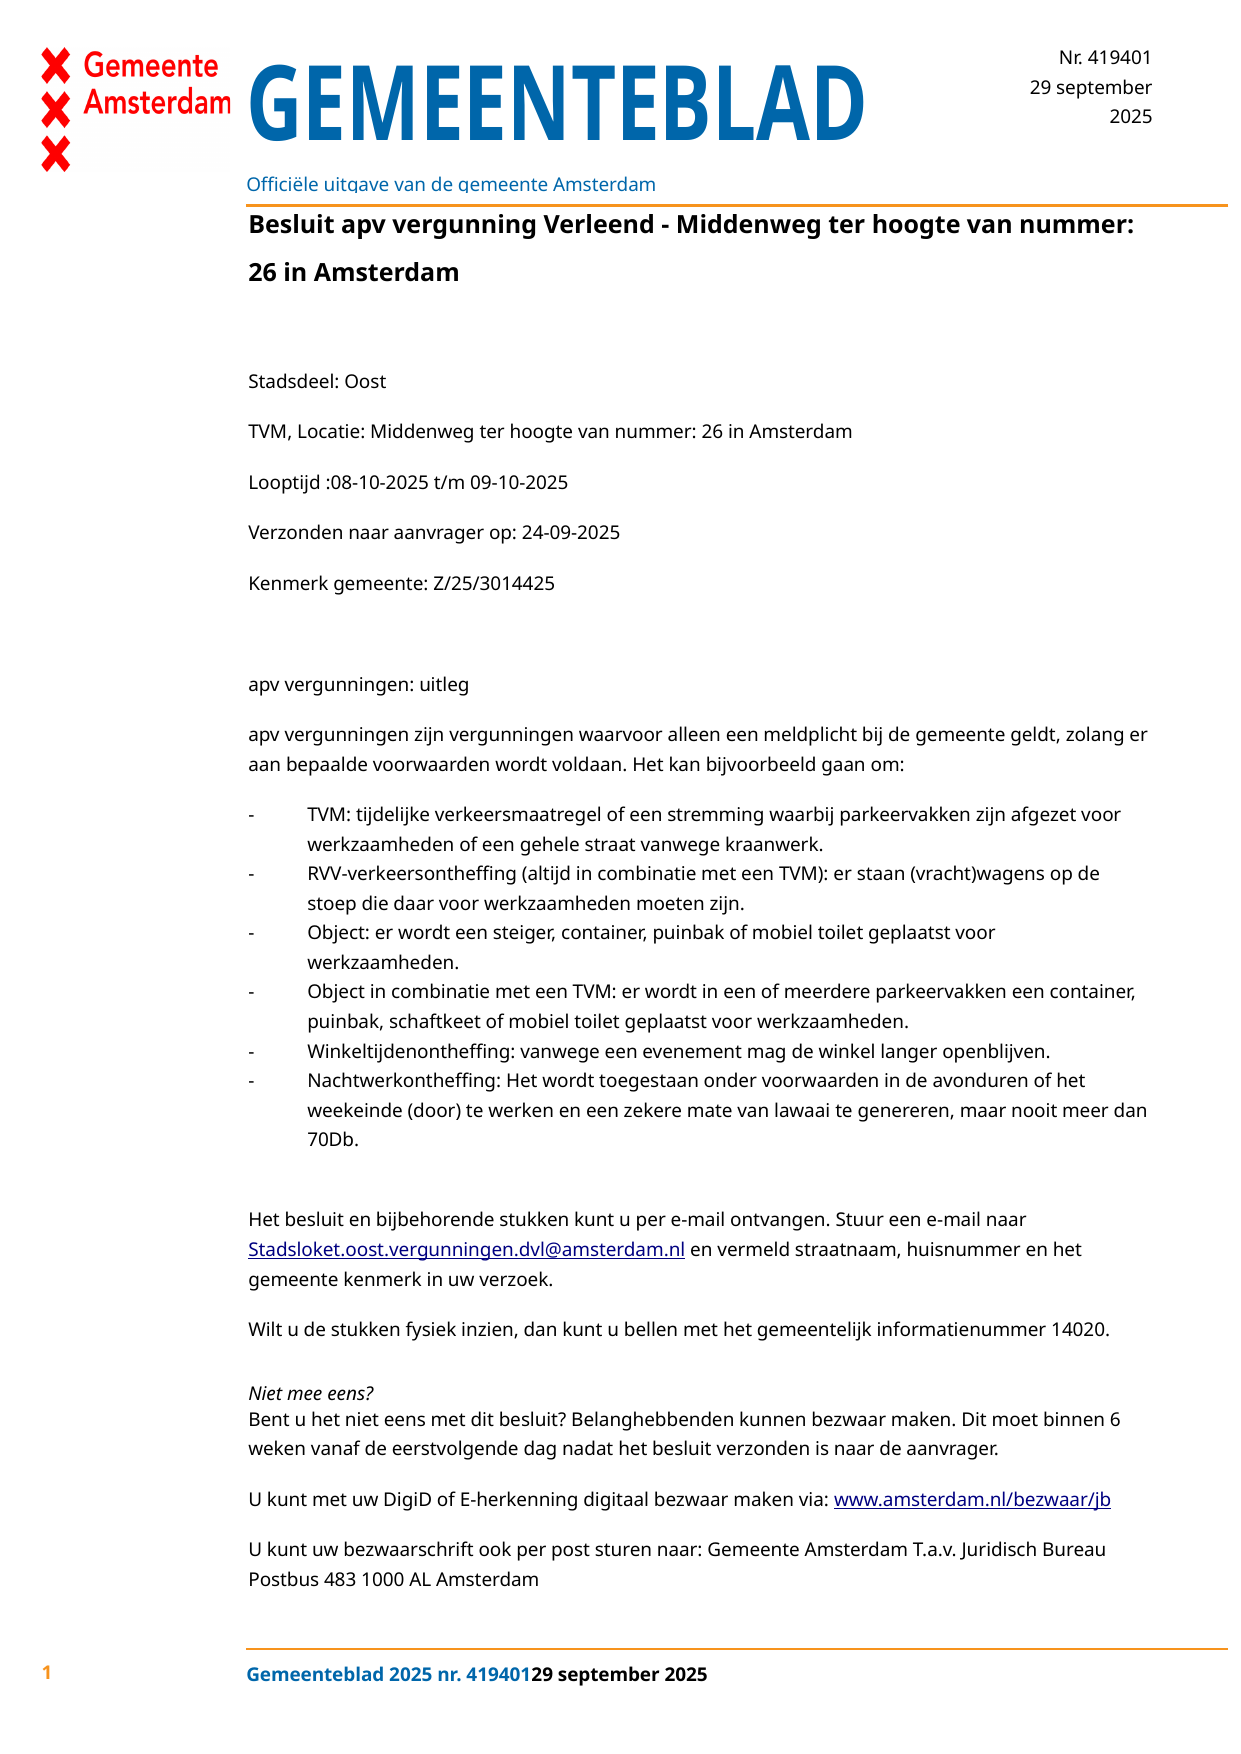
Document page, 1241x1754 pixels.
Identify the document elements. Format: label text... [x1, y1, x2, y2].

text U kunt met uw DigiD of E-herkenning digitaal bezwaar maken via: www.amsterdam.nl/bezwaar/jb [248, 1486, 1152, 1512]
text U kunt uw bezwaarschrift ook per post sturen naar: Gemeente Amsterdam T.a.v. Juridisch Bureau Postbus 483 1000 AL Amsterdam [248, 1536, 1152, 1592]
list Object: er wordt een steiger, container, puinbak of mobiel toilet geplaatst voor werkzaamheden. [248, 919, 1152, 975]
text Niet mee eens? [248, 1380, 1152, 1406]
list TVM: tijdelijke verkeersmaatregel of een stremming waarbij parkeervakken zijn afgezet voor werkzaamheden of een gehele straat vanwege kraanwerk. [248, 801, 1152, 857]
text Looptijd :08-10-2025 t/m 09-10-2025 [248, 469, 1152, 495]
text Besluit apv vergunning Verleend - Middenweg ter hoogte van nummer: 26 in Amsterdam [248, 207, 1152, 288]
picture [41, 47, 231, 172]
text Het besluit en bijbehorende stukken kunt u per e-mail ontvangen. Stuur een e-mail naar Stadsloket.oost.vergunningen.dvl@amsterdam.nl en vermeld straatnaam, huisnummer en het gemeente kenmerk in uw verzoek. [248, 1207, 1152, 1292]
list Nachtwerkontheffing: Het wordt toegestaan onder voorwaarden in de avonduren of het weekeinde (door) te werken en een zekere mate van lawaai te genereren, maar nooit meer dan 70Db. [248, 1067, 1152, 1152]
text Verzonden naar aanvrager op: 24-09-2025 [248, 519, 1152, 545]
text Bent u het niet eens met dit besluit? Belanghebbenden kunnen bezwaar maken. Dit moet binnen 6 weken vanaf de eerstvolgende dag nadat het besluit verzonden is naar de aanvrager. [248, 1406, 1152, 1461]
list RVV-verkeersontheffing (altijd in combinatie met een TVM): er staan (vracht)wagens op de stoep die daar voor werkzaamheden moeten zijn. [248, 860, 1152, 916]
text Stadsdeel: Oost [248, 368, 1152, 394]
text Kenmerk gemeente: Z/25/3014425 [248, 570, 1152, 596]
list Object in combinatie met een TVM: er wordt in een of meerdere parkeervakken een container, puinbak, schaftkeet of mobiel toilet geplaatst voor werkzaamheden. [248, 979, 1152, 1034]
text apv vergunningen zijn vergunningen waarvoor alleen een meldplicht bij de gemeente geldt, zolang er aan bepaalde voorwaarden wordt voldaan. Het kan bijvoorbeeld gaan om: [248, 721, 1152, 777]
text TVM, Locatie: Middenweg ter hoogte van nummer: 26 in Amsterdam [248, 419, 1152, 444]
text apv vergunningen: uitleg [248, 671, 1152, 697]
text Wilt u de stukken fysiek inzien, dan kunt u bellen met het gemeentelijk informatienummer 14020. [248, 1316, 1152, 1342]
list Winkeltijdenontheffing: vanwege een evenement mag de winkel langer openblijven. [248, 1038, 1152, 1064]
